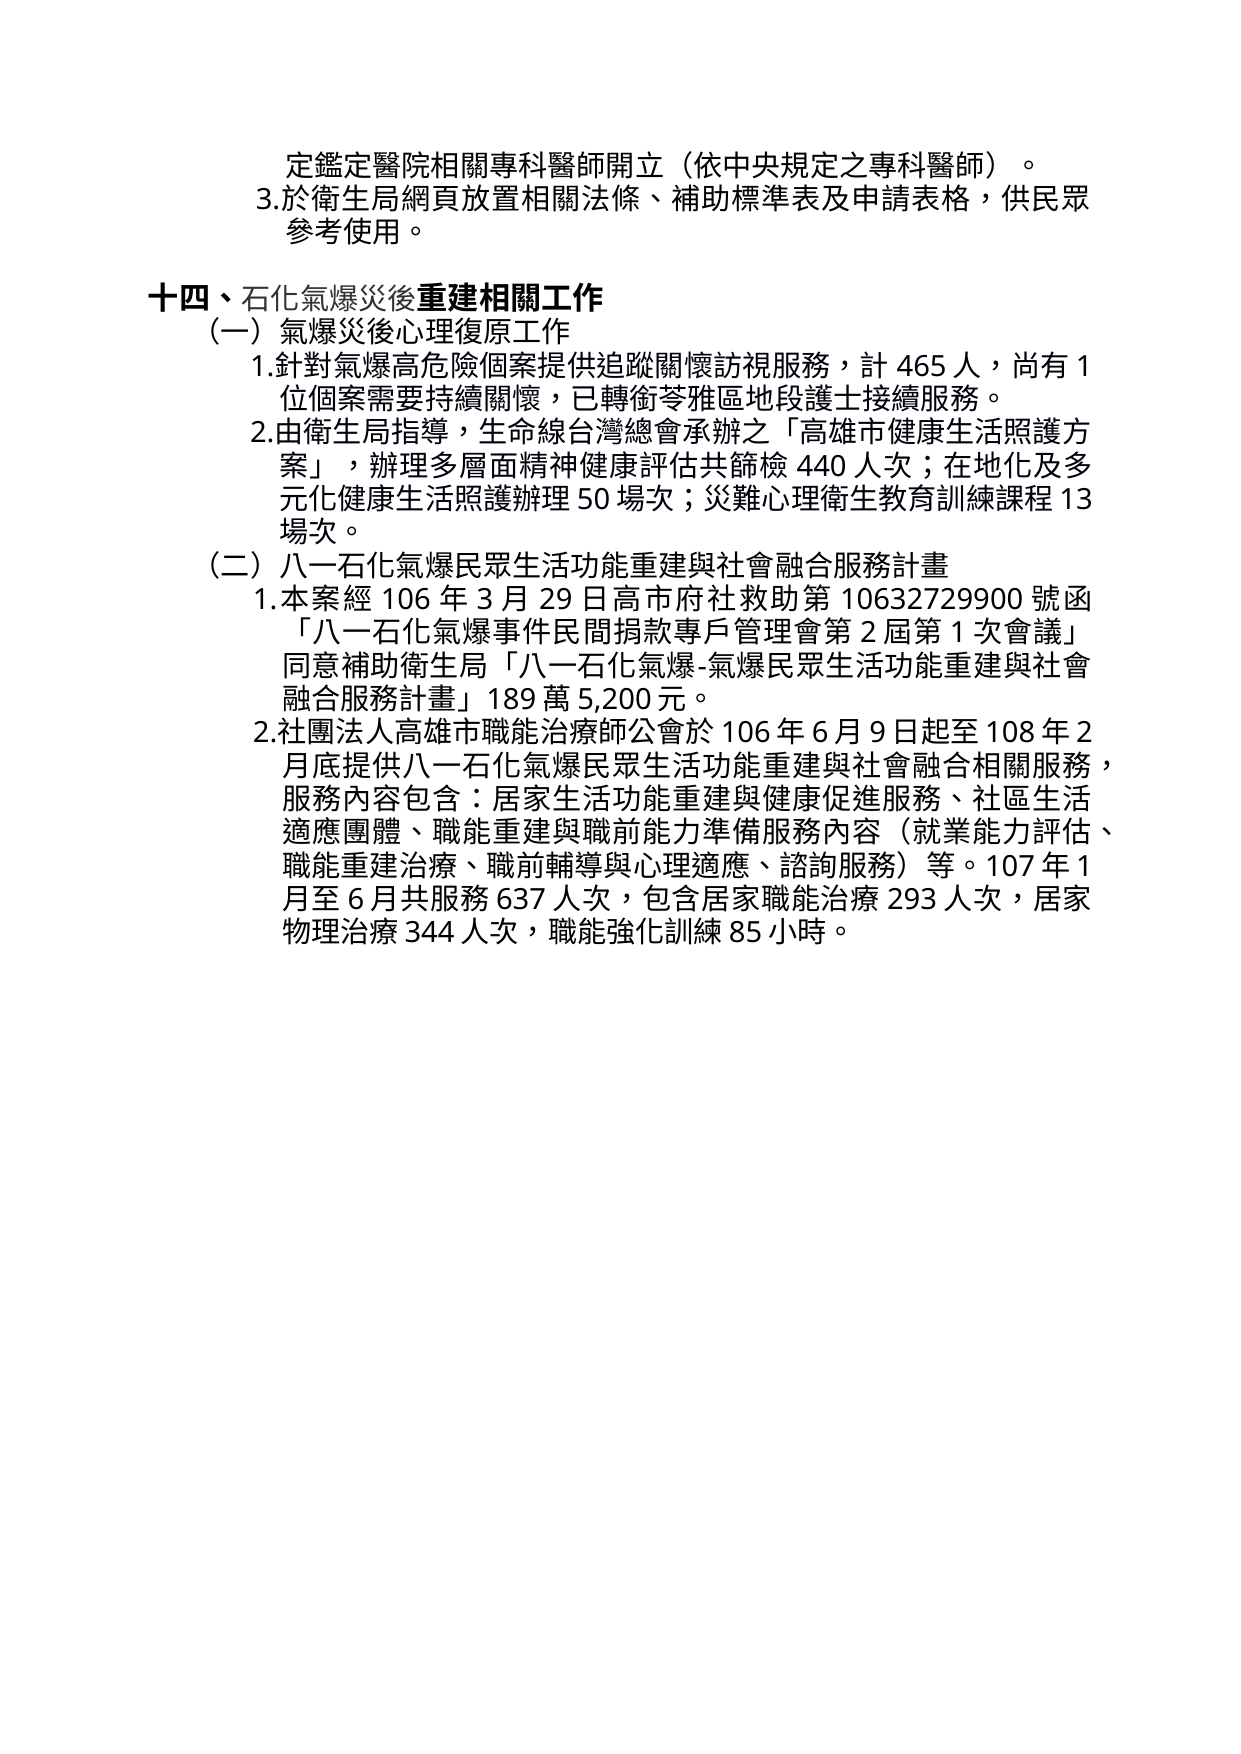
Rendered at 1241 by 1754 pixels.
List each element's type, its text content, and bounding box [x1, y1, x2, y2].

text 2.社團法人高雄市職能治療師公會於106年6月9日起至108年2月底提供八一石化氣爆民眾生活功能重建與社會融合相關服務，服務內容包含：居家生活功能重建與健康促進服務、社區生活適應團體、職能重建與職前能力準備服務內容（就業能力評估、職能重建治療、職前輔導與心理適應、諮詢服務）等。107年1月至6月共服務637人次，包含居家職能治療293人次，居家物理治療344人次，職能強化訓練85小時。 [253, 716, 1092, 949]
text 定鑑定醫院相關專科醫師開立（依中央規定之專科醫師）。 [256, 149, 1092, 183]
text 3.於衛生局網頁放置相關法條、補助標準表及申請表格，供民眾參考使用。 [256, 183, 1092, 249]
text 2.由衛生局指導，生命線台灣總會承辦之「高雄市健康生活照護方案」，辦理多層面精神健康評估共篩檢 440人次；在地化及多元化健康生活照護辦理50場次；災難心理衛生教育訓練課程13場次。 [250, 416, 1092, 549]
text 1.本案經106年3月29日高市府社救助第10632729900號函「八一石化氣爆事件民間捐款專戶管理會第2屆第1次會議」同意補助衛生局「八一石化氣爆-氣爆民眾生活功能重建與社會融合服務計畫」189萬5,200元。 [253, 583, 1092, 716]
text （二）八一石化氣爆民眾生活功能重建與社會融合服務計畫 [191, 549, 1092, 583]
text 1.針對氣爆高危險個案提供追蹤關懷訪視服務，計465人，尚有1位個案需要持續關懷，已轉銜苓雅區地段護士接續服務。 [250, 349, 1092, 416]
text （一）氣爆災後心理復原工作 [191, 316, 1092, 349]
text 十四、石化氣爆災後重建相關工作 [148, 283, 1092, 316]
